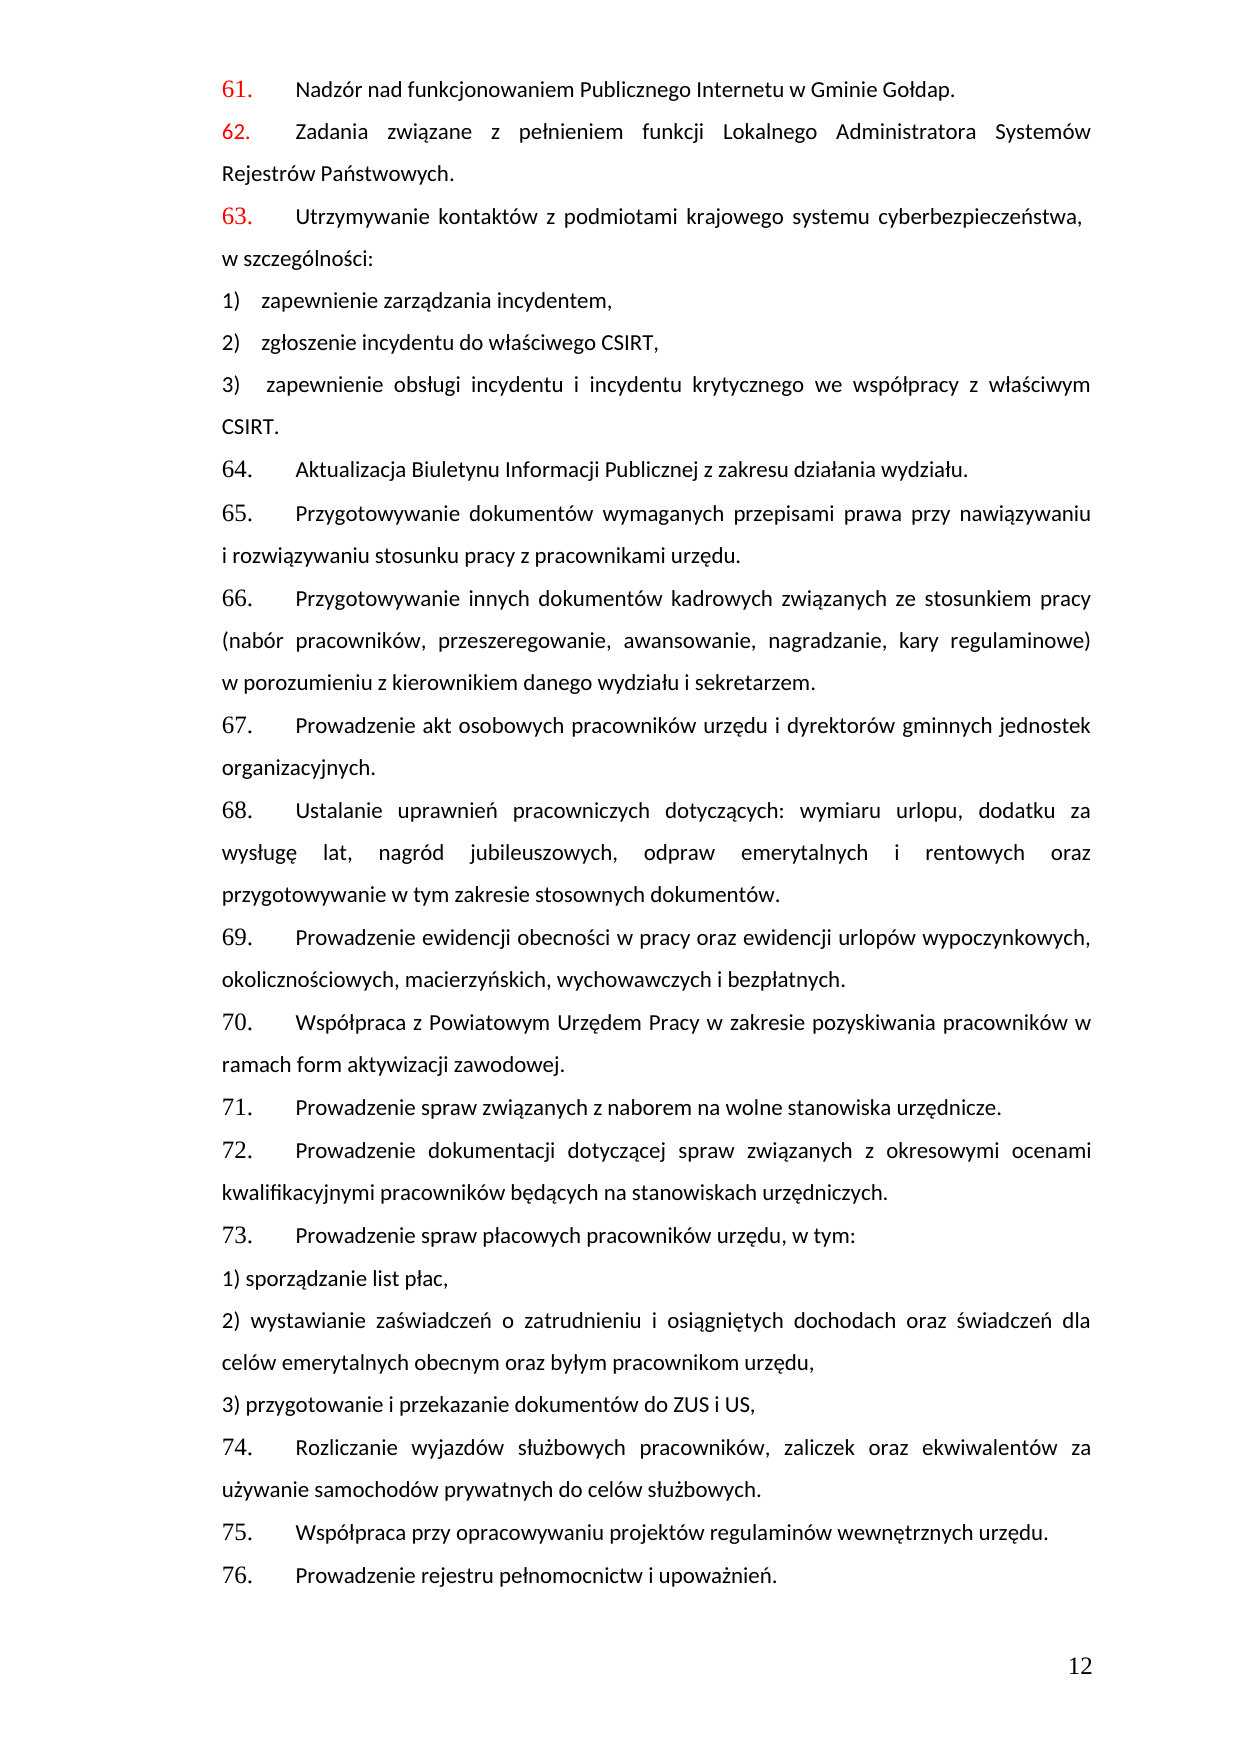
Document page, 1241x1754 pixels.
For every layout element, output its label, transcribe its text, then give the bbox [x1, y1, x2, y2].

list Zadania związane z pełnieniem funkcji Lokalnego Administratora Systemów Rejestrów Państwowych. [222, 117, 1092, 187]
list Ustalanie uprawnień pracowniczych dotyczących: wymiaru urlopu, dodatku za wysługę lat, nagród jubileuszowych, odpraw emerytalnych i rentowych oraz przygotowywanie w tym zakresie stosownych dokumentów. [222, 795, 1092, 908]
list Aktualizacja Biuletynu Informacji Publicznej z zakresu działania wydziału. [222, 454, 1092, 483]
text 2) wystawianie zaświadczeń o zatrudnieniu i osiągniętych dochodach oraz świadczeń dla celów emerytalnych obecnym oraz byłym pracownikom urzędu, [222, 1306, 1092, 1376]
list Współpraca przy opracowywaniu projektów regulaminów wewnętrznych urzędu. [222, 1517, 1092, 1546]
text 3) przygotowanie i przekazanie dokumentów do ZUS i US, [222, 1390, 1092, 1418]
list 2) zgłoszenie incydentu do właściwego CSIRT, [222, 328, 1092, 356]
list Utrzymywanie kontaktów z podmiotami krajowego systemu cyberbezpieczeństwa, w szczególności: [222, 201, 1092, 272]
list Prowadzenie spraw związanych z naborem na wolne stanowiska urzędnicze. [222, 1092, 1092, 1121]
list Prowadzenie dokumentacji dotyczącej spraw związanych z okresowymi ocenami kwalifikacyjnymi pracowników będących na stanowiskach urzędniczych. [222, 1135, 1092, 1206]
list 1) zapewnienie zarządzania incydentem, [222, 286, 1092, 314]
text 1) sporządzanie list płac, [222, 1264, 1092, 1292]
list Współpraca z Powiatowym Urzędem Pracy w zakresie pozyskiwania pracowników w ramach form aktywizacji zawodowej. [222, 1007, 1092, 1078]
list Rozliczanie wyjazdów służbowych pracowników, zaliczek oraz ekwiwalentów za używanie samochodów prywatnych do celów służbowych. [222, 1432, 1092, 1503]
list Nadzór nad funkcjonowaniem Publicznego Internetu w Gminie Gołdap. [222, 74, 1092, 103]
list Prowadzenie rejestru pełnomocnictw i upoważnień. [222, 1560, 1092, 1589]
list Prowadzenie ewidencji obecności w pracy oraz ewidencji urlopów wypoczynkowych, okolicznościowych, macierzyńskich, wychowawczych i bezpłatnych. [222, 922, 1092, 993]
list Przygotowywanie innych dokumentów kadrowych związanych ze stosunkiem pracy (nabór pracowników, przeszeregowanie, awansowanie, nagradzanie, kary regulaminowe) w porozumieniu z kierownikiem danego wydziału i sekretarzem. [222, 583, 1092, 696]
list Prowadzenie spraw płacowych pracowników urzędu, w tym: [222, 1220, 1092, 1249]
list 3) zapewnienie obsługi incydentu i incydentu krytycznego we współpracy z właściwym CSIRT. [222, 370, 1092, 440]
list Prowadzenie akt osobowych pracowników urzędu i dyrektorów gminnych jednostek organizacyjnych. [222, 710, 1092, 781]
list Przygotowywanie dokumentów wymaganych przepisami prawa przy nawiązywaniu i rozwiązywaniu stosunku pracy z pracownikami urzędu. [222, 498, 1092, 569]
